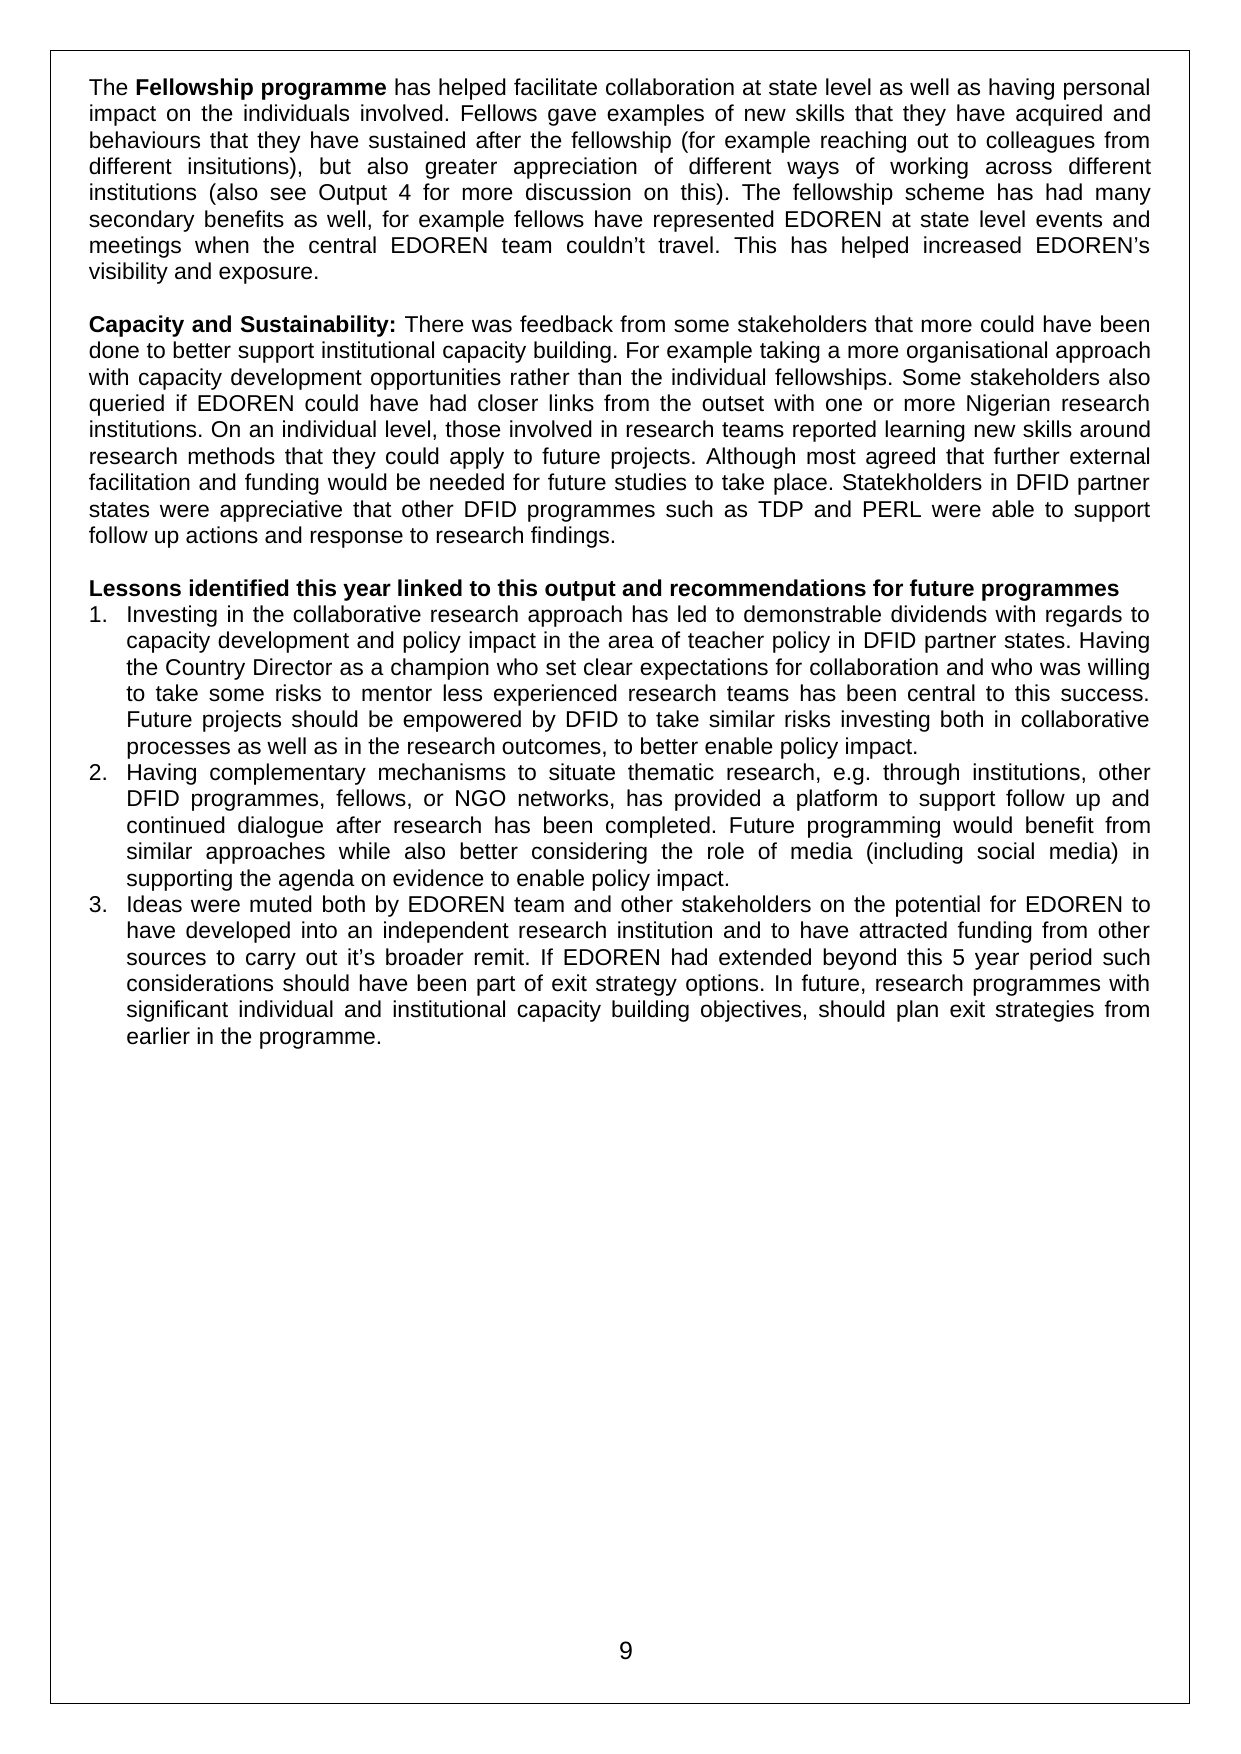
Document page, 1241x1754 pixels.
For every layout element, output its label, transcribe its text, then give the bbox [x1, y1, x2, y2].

list Investing in the collaborative research approach has led to demonstrable dividends with regards to capacity development and policy impact in the area of teacher policy in DFID partner states. Having the Country Director as a champion who set clear expectations for collaboration and who was willing to take some risks to mentor less experienced research teams has been central to this success. Future projects should be empowered by DFID to take similar risks investing both in collaborative processes as well as in the research outcomes, to better enable policy impact. [89, 601, 1152, 759]
text The Fellowship programme has helped facilitate collaboration at state level as well as having personal impact on the individuals involved. Fellows gave examples of new skills that they have acquired and behaviours that they have sustained after the fellowship (for example reaching out to colleagues from different insitutions), but also greater appreciation of different ways of working across different institutions (also see Output 4 for more discussion on this). The fellowship scheme has had many secondary benefits as well, for example fellows have represented EDOREN at state level events and meetings when the central EDOREN team couldn’t travel. This has helped increased EDOREN’s visibility and exposure. [89, 74, 1152, 285]
text Capacity and Sustainability: There was feedback from some stakeholders that more could have been done to better support institutional capacity building. For example taking a more organisational approach with capacity development opportunities rather than the individual fellowships. Some stakeholders also queried if EDOREN could have had closer links from the outset with one or more Nigerian research institutions. On an individual level, those involved in research teams reported learning new skills around research methods that they could apply to future projects. Although most agreed that further external facilitation and funding would be needed for future studies to take place. Statekholders in DFID partner states were appreciative that other DFID programmes such as TDP and PERL were able to support follow up actions and response to research findings. [89, 311, 1152, 548]
list Ideas were muted both by EDOREN team and other stakeholders on the potential for EDOREN to have developed into an independent research institution and to have attracted funding from other sources to carry out it’s broader remit. If EDOREN had extended beyond this 5 year period such considerations should have been part of exit strategy options. In future, research programmes with significant individual and institutional capacity building objectives, should plan exit strategies from earlier in the programme. [89, 891, 1152, 1049]
text Lessons identified this year linked to this output and recommendations for future programmes [89, 574, 1152, 601]
list Having complementary mechanisms to situate thematic research, e.g. through institutions, other DFID programmes, fellows, or NGO networks, has provided a platform to support follow up and continued dialogue after research has been completed. Future programming would benefit from similar approaches while also better considering the role of media (including social media) in supporting the agenda on evidence to enable policy impact. [89, 759, 1152, 891]
